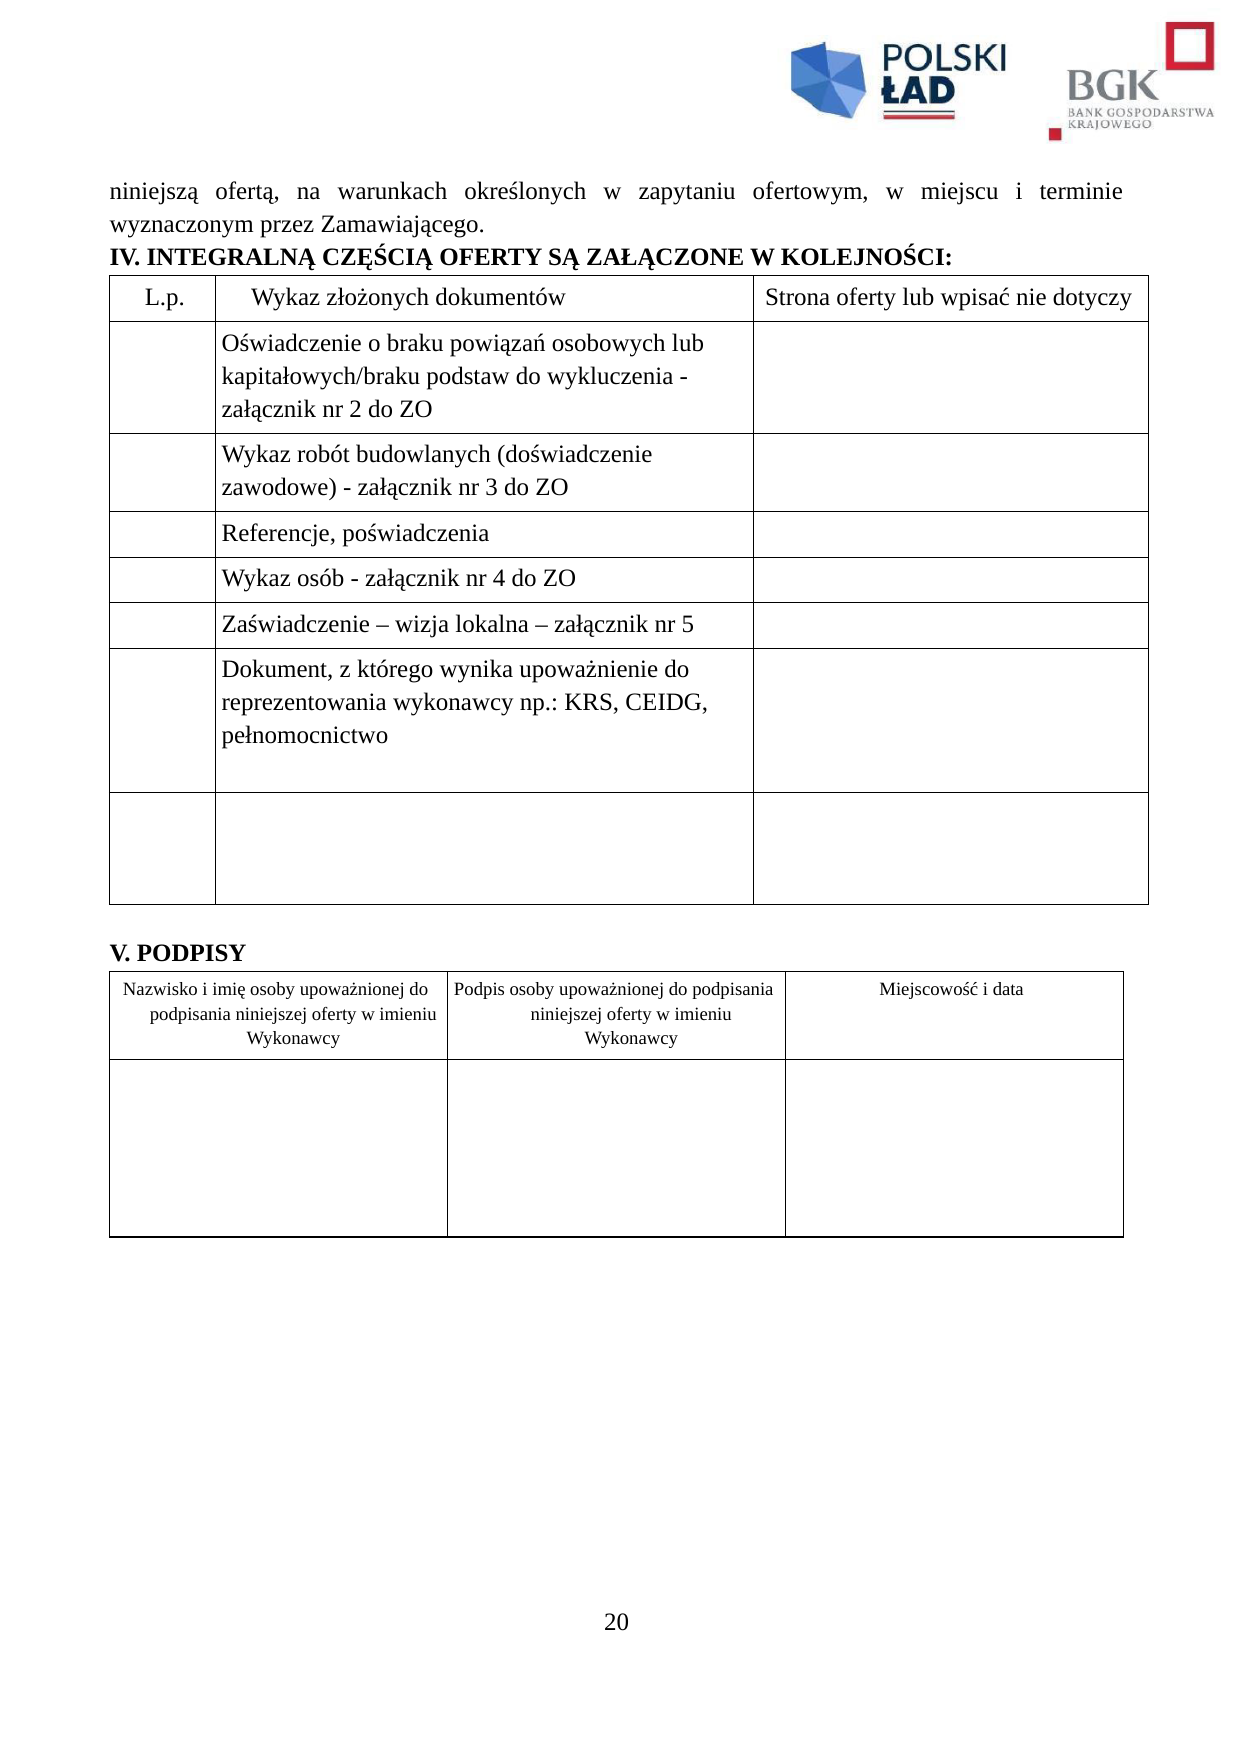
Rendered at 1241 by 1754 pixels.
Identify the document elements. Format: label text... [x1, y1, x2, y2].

table_header Podpis osoby upoważnionej do podpisania niniejszej oferty w imieniu Wykonawcy [448, 972, 785, 1059]
table_cell [448, 1060, 785, 1236]
table_cell [754, 558, 1148, 602]
picture [770, 0, 1241, 145]
table_cell Zaświadczenie – wizja lokalna – załącznik nr 5 [216, 603, 753, 648]
table_cell [110, 434, 215, 511]
list V. PODPISY [109, 938, 1123, 967]
table_cell [110, 558, 215, 602]
table_cell [216, 793, 753, 904]
table_cell [110, 603, 215, 648]
list niniejszą ofertą, na warunkach określonych w zapytaniu ofertowym, w miejscu i terminie wyznaczonym przez Zamawiającego. [109, 176, 1123, 238]
table_cell Referencje, poświadczenia [216, 512, 753, 557]
table_cell [754, 649, 1148, 792]
table_header Strona oferty lub wpisać nie dotyczy [754, 276, 1148, 321]
table_cell [110, 322, 215, 432]
table_cell Wykaz robót budowlanych (doświadczenie zawodowe) - załącznik nr 3 do ZO [216, 434, 753, 511]
table_cell [786, 1060, 1123, 1236]
table_cell [754, 603, 1148, 648]
table_cell [754, 793, 1148, 904]
table_cell [754, 322, 1148, 432]
table_header Nazwisko i imię osoby upoważnionej do podpisania niniejszej oferty w imieniu Wykonawcy [110, 972, 447, 1059]
table_cell Oświadczenie o braku powiązań osobowych lub kapitałowych/braku podstaw do wykluczenia - załącznik nr 2 do ZO [216, 322, 753, 432]
table_header Wykaz złożonych dokumentów [216, 276, 753, 321]
table_header Miejscowość i data [786, 972, 1123, 1059]
table_cell [110, 793, 215, 904]
table_cell Dokument, z którego wynika upoważnienie do reprezentowania wykonawcy np.: KRS, CEIDG, pełnomocnictwo [216, 649, 753, 792]
list IV. INTEGRALNĄ CZĘŚCIĄ OFERTY SĄ ZAŁĄCZONE W KOLEJNOŚCI: [109, 242, 1123, 271]
table_cell [110, 649, 215, 792]
table_cell Wykaz osób - załącznik nr 4 do ZO [216, 558, 753, 602]
table_cell [110, 1060, 447, 1236]
table_cell [754, 512, 1148, 557]
table_header L.p. [110, 276, 215, 321]
table_cell [110, 512, 215, 557]
table_cell [754, 434, 1148, 511]
